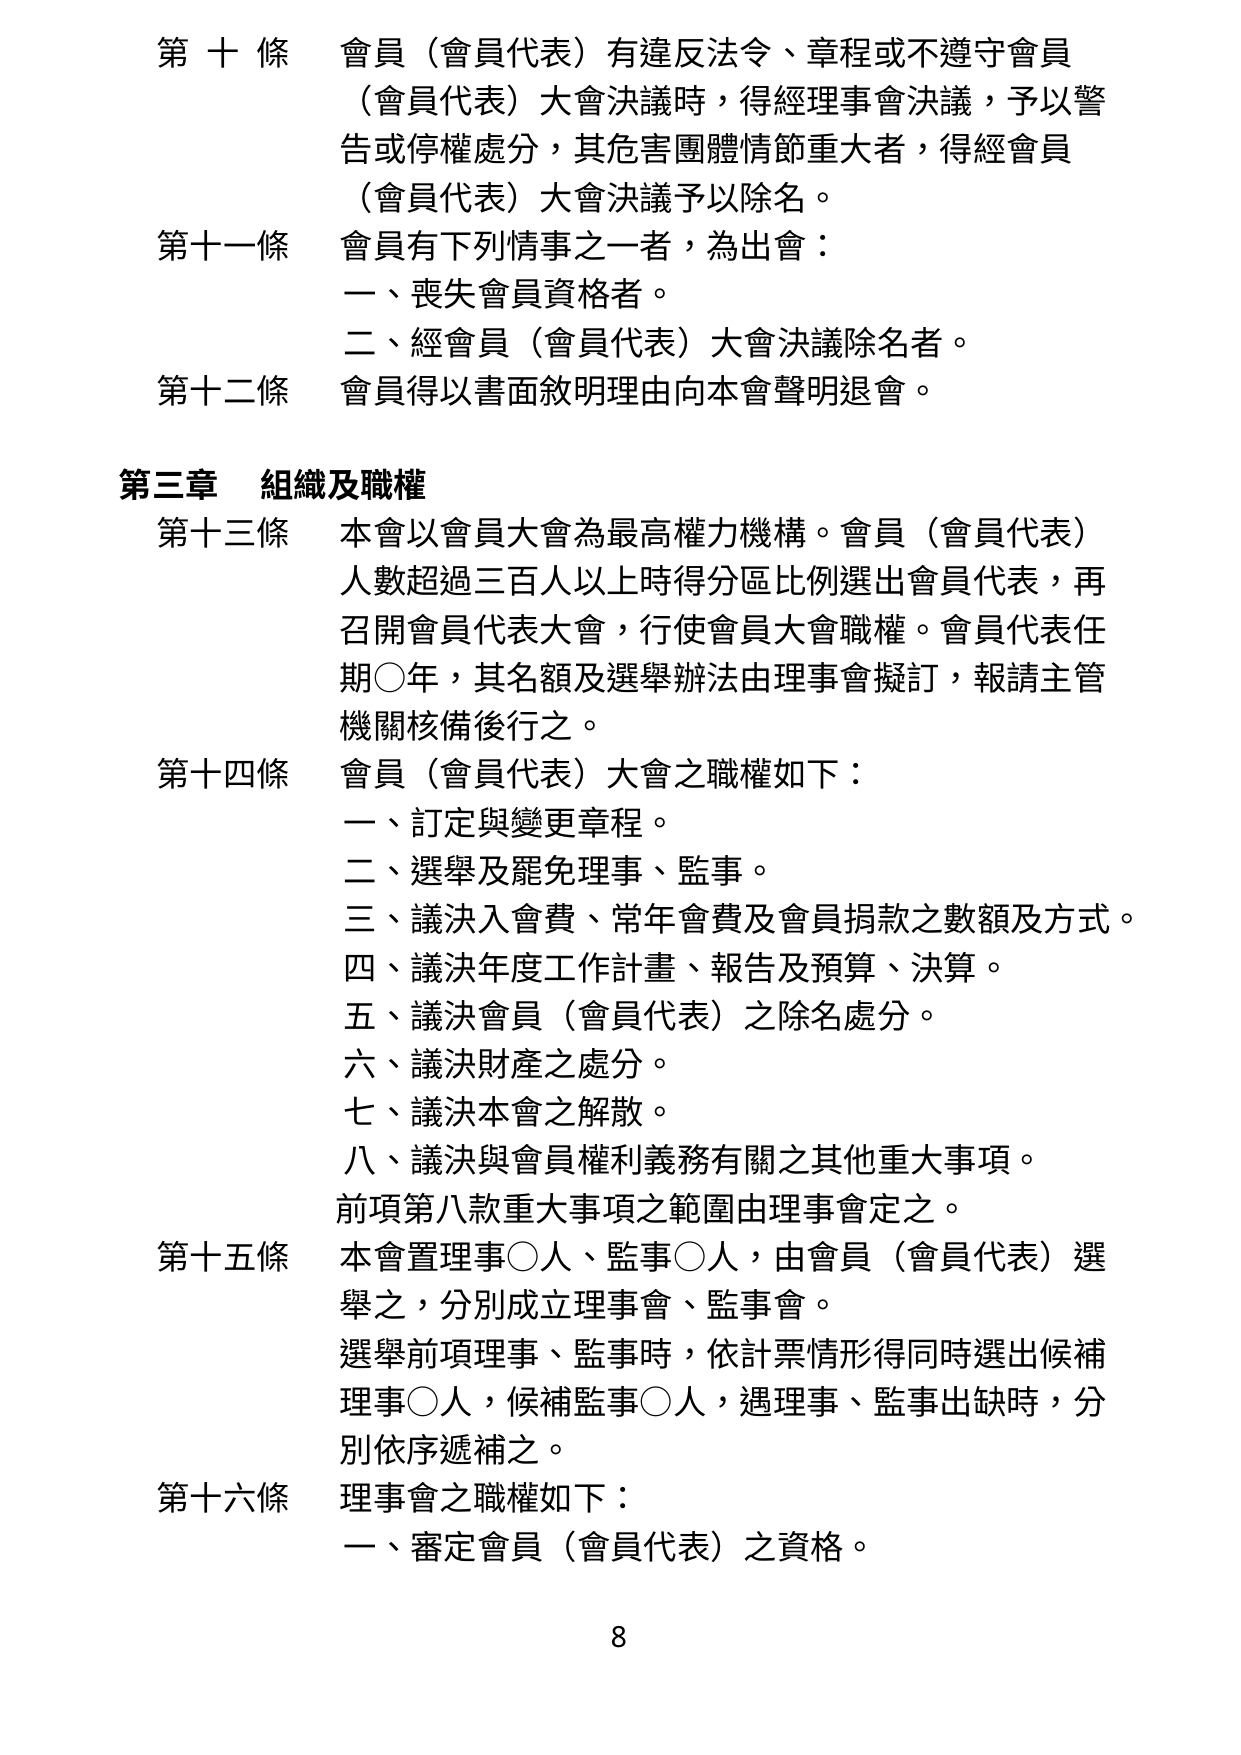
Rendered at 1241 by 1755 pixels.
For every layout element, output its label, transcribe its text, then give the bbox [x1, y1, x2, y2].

text 三、議決入會費、常年會費及會員捐款之數額及方式。 [344, 893, 1119, 941]
text 五、議決會員（會員代表）之除名處分。 [344, 989, 1119, 1038]
text 第十一條 會員有下列情事之一者，為出會： [156, 220, 1119, 268]
text 第三章 組織及職權 [119, 458, 1119, 507]
text 一、審定會員（會員代表）之資格。 [344, 1521, 1119, 1569]
text 一、訂定與變更章程。 [344, 797, 1119, 845]
text 第十三條 本會以會員大會為最高權力機構。會員（會員代表）人數超過三百人以上時得分區比例選出會員代表，再召開會員代表大會，行使會員大會職權。會員代表任期○年，其名額及選舉辦法由理事會擬訂，報請主管機關核備後行之。 [156, 507, 1119, 748]
text 前項第八款重大事項之範圍由理事會定之。 [319, 1182, 1119, 1231]
text 第十四條 會員（會員代表）大會之職權如下： [156, 748, 1119, 797]
text 一、喪失會員資格者。 [344, 268, 1119, 316]
text 四、議決年度工作計畫、報告及預算、決算。 [344, 941, 1119, 989]
text 二、經會員（會員代表）大會決議除名者。 [294, 316, 1119, 364]
text 第 十 條 會員（會員代表）有違反法令、章程或不遵守會員（會員代表）大會決議時，得經理事會決議，予以警告或停權處分，其危害團體情節重大者，得經會員（會員代表）大會決議予以除名。 [156, 27, 1119, 220]
text 第十六條 理事會之職權如下： [156, 1472, 1119, 1521]
text 八、議決與會員權利義務有關之其他重大事項。 [344, 1134, 1119, 1182]
text 第十二條 會員得以書面敘明理由向本會聲明退會。 [156, 364, 1119, 413]
text 六、議決財產之處分。 [344, 1038, 1119, 1086]
text 第十五條 本會置理事○人、監事○人，由會員（會員代表）選舉之，分別成立理事會、監事會。 選舉前項理事、監事時，依計票情形得同時選出候補理事○人，候補監事○人，遇理事、監事出缺時，分別依序遞補之。 [156, 1231, 1119, 1472]
text 二、選舉及罷免理事、監事。 [344, 845, 1119, 893]
text 七、議決本會之解散。 [344, 1086, 1119, 1134]
